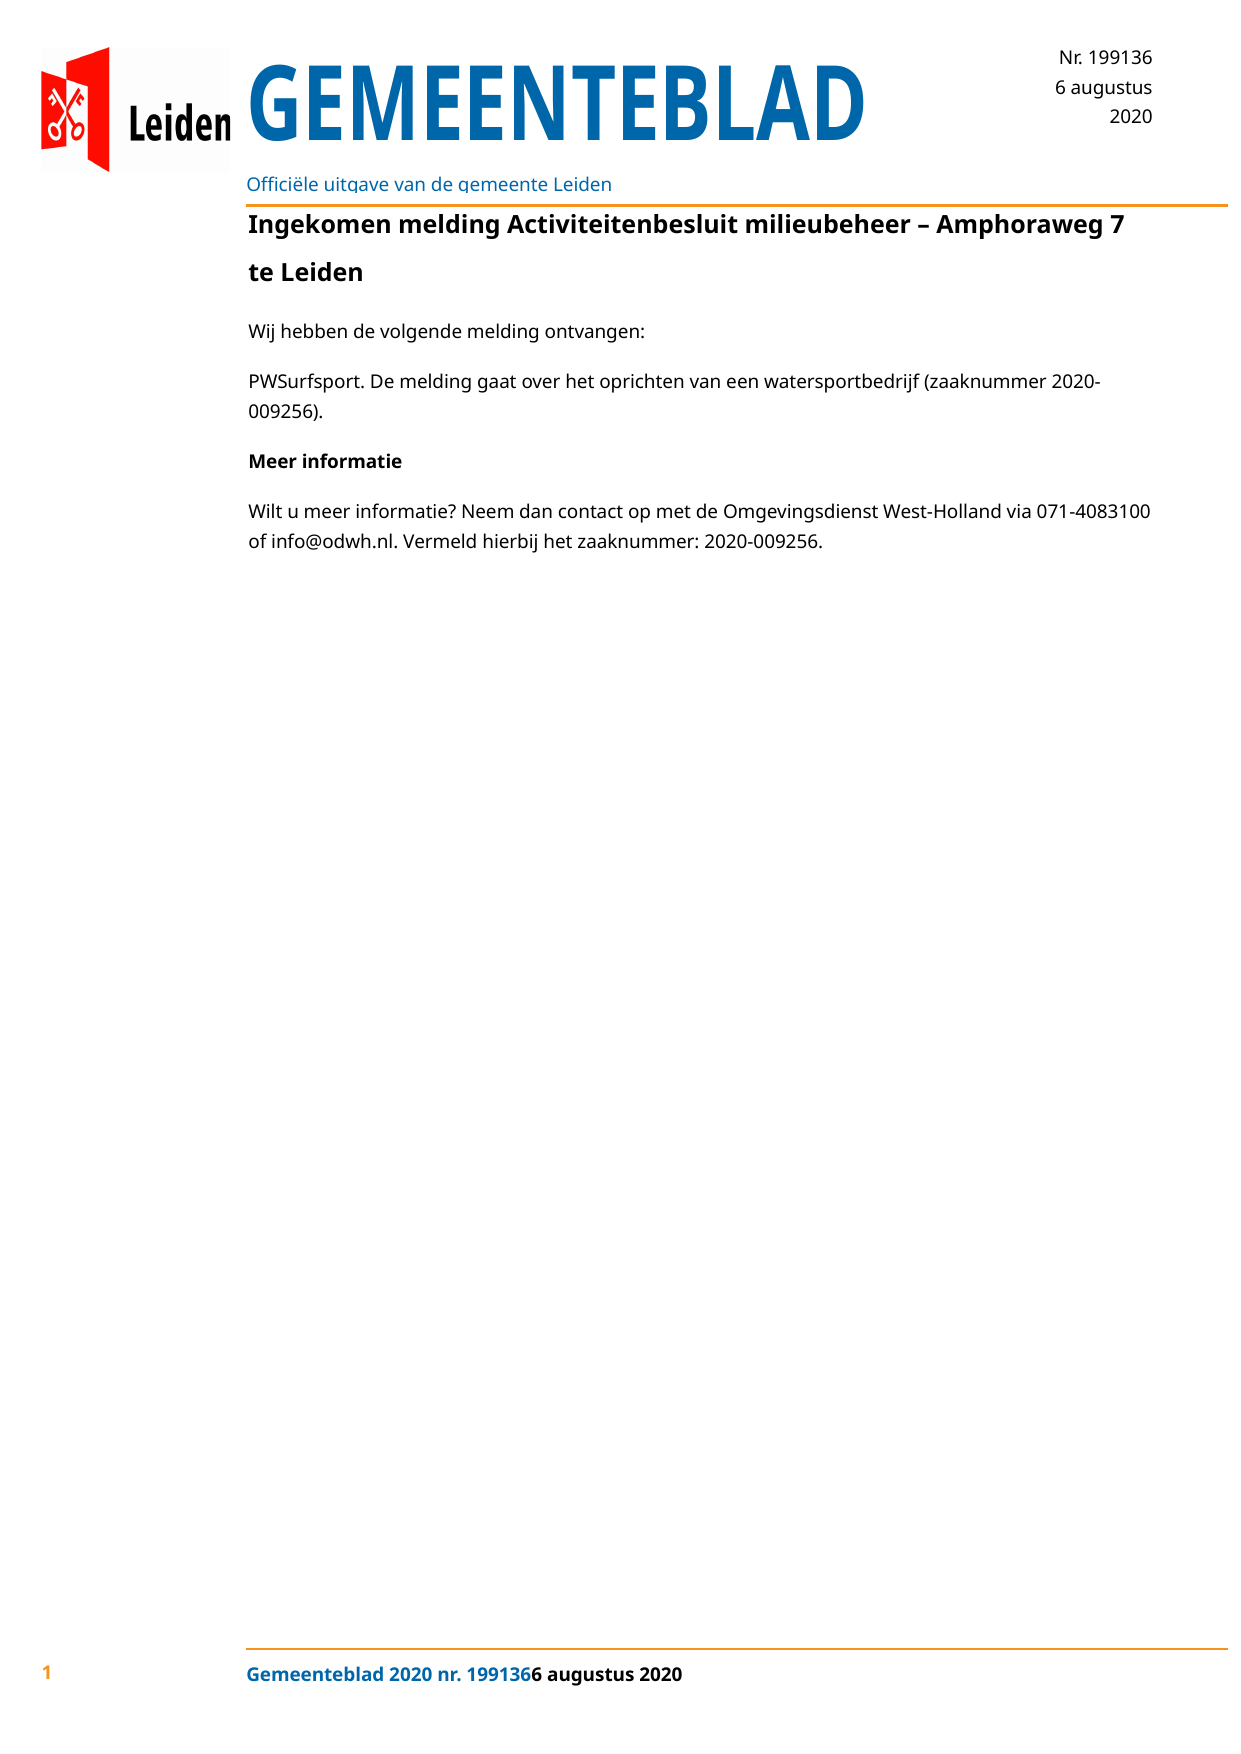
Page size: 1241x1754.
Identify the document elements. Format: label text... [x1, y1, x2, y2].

text PWSurfsport. De melding gaat over het oprichten van een watersportbedrijf (zaaknummer 2020-009256). [248, 368, 1152, 424]
picture [41, 47, 231, 172]
text Wij hebben de volgende melding ontvangen: [248, 318, 1152, 344]
text Ingekomen melding Activiteitenbesluit milieubeheer – Amphoraweg 7 te Leiden [248, 207, 1152, 288]
text Meer informatie [248, 448, 1152, 474]
text Wilt u meer informatie? Neem dan contact op met de Omgevingsdienst West-Holland via 071‑4083100 of info@odwh.nl. Vermeld hierbij het zaaknummer: 2020-009256. [248, 499, 1152, 554]
